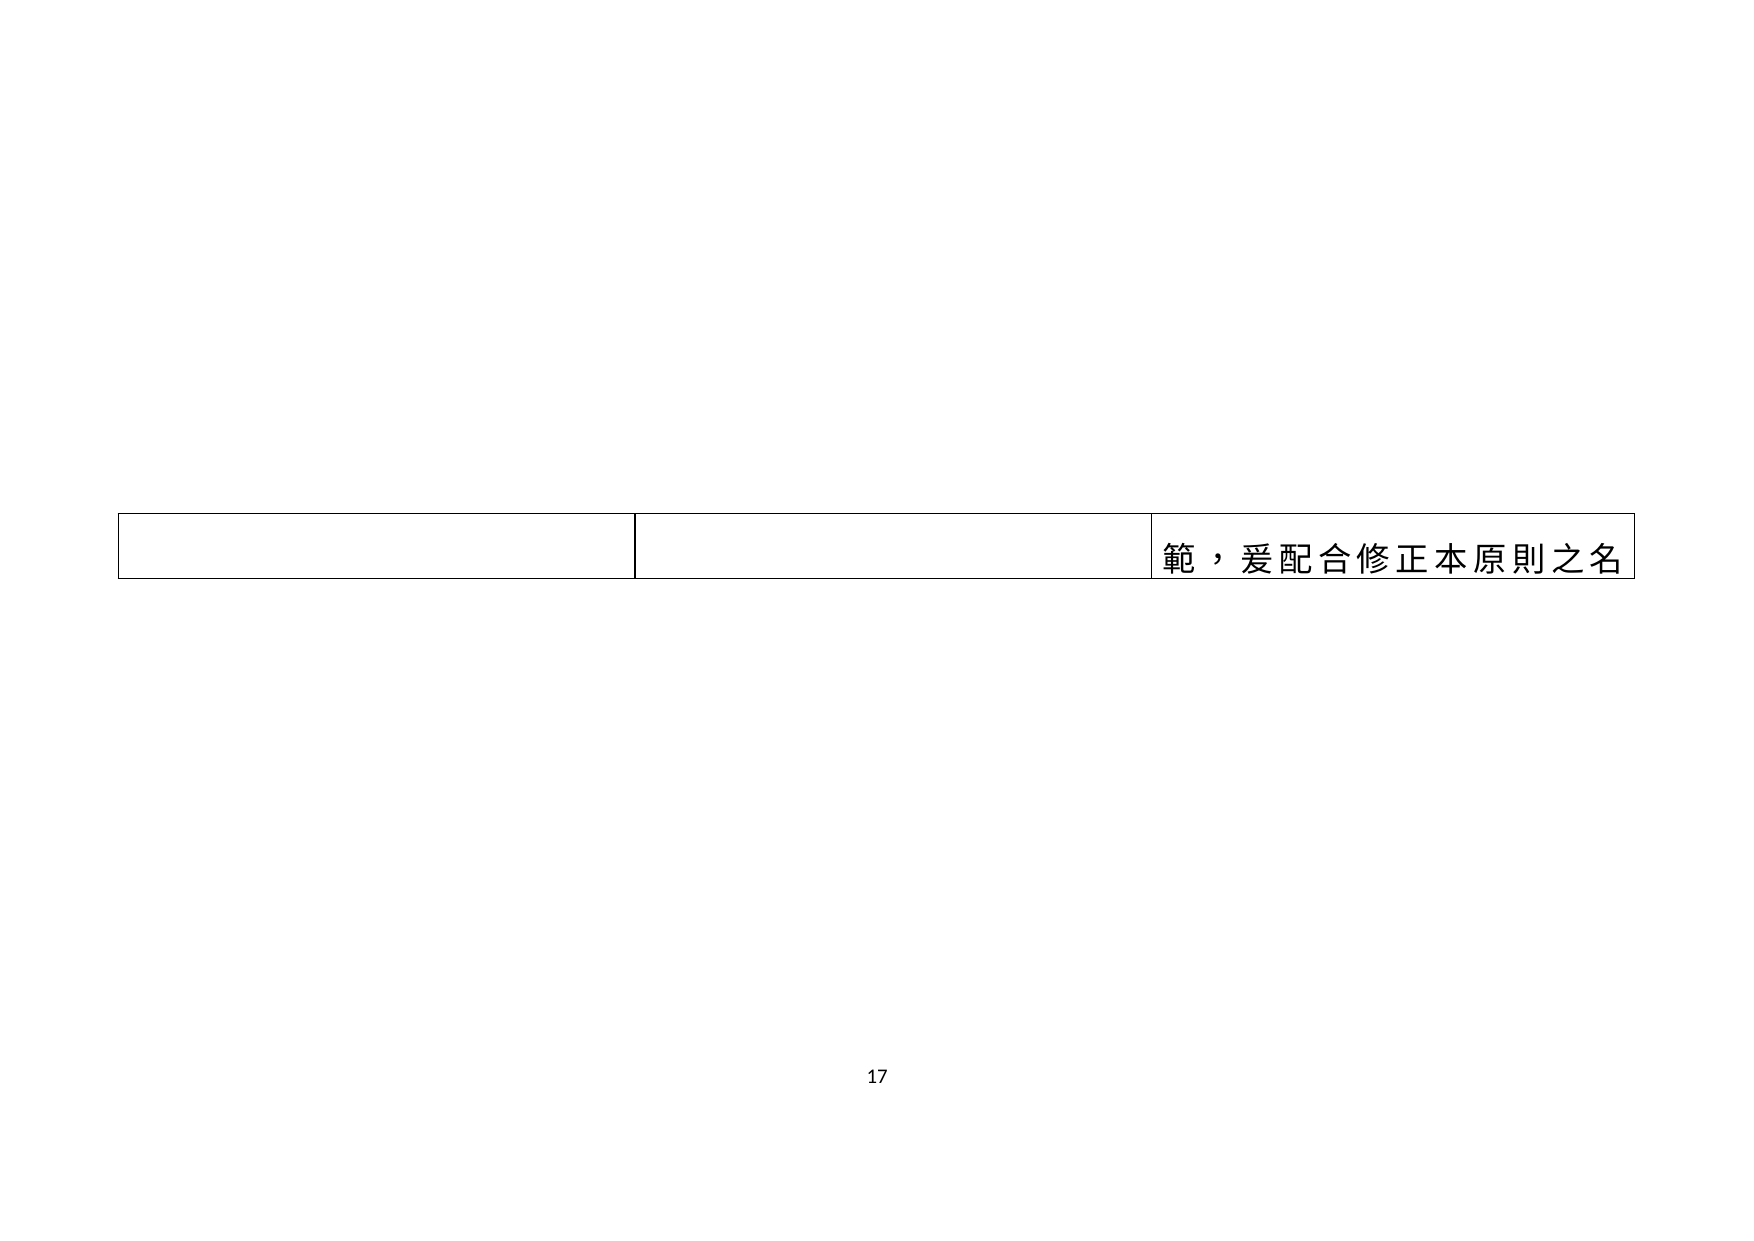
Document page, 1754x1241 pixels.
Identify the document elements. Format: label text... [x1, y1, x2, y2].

table_cell [636, 514, 1151, 577]
table_cell [119, 514, 634, 577]
table_cell 範，爰配合修正本原則之名 [1152, 514, 1634, 577]
